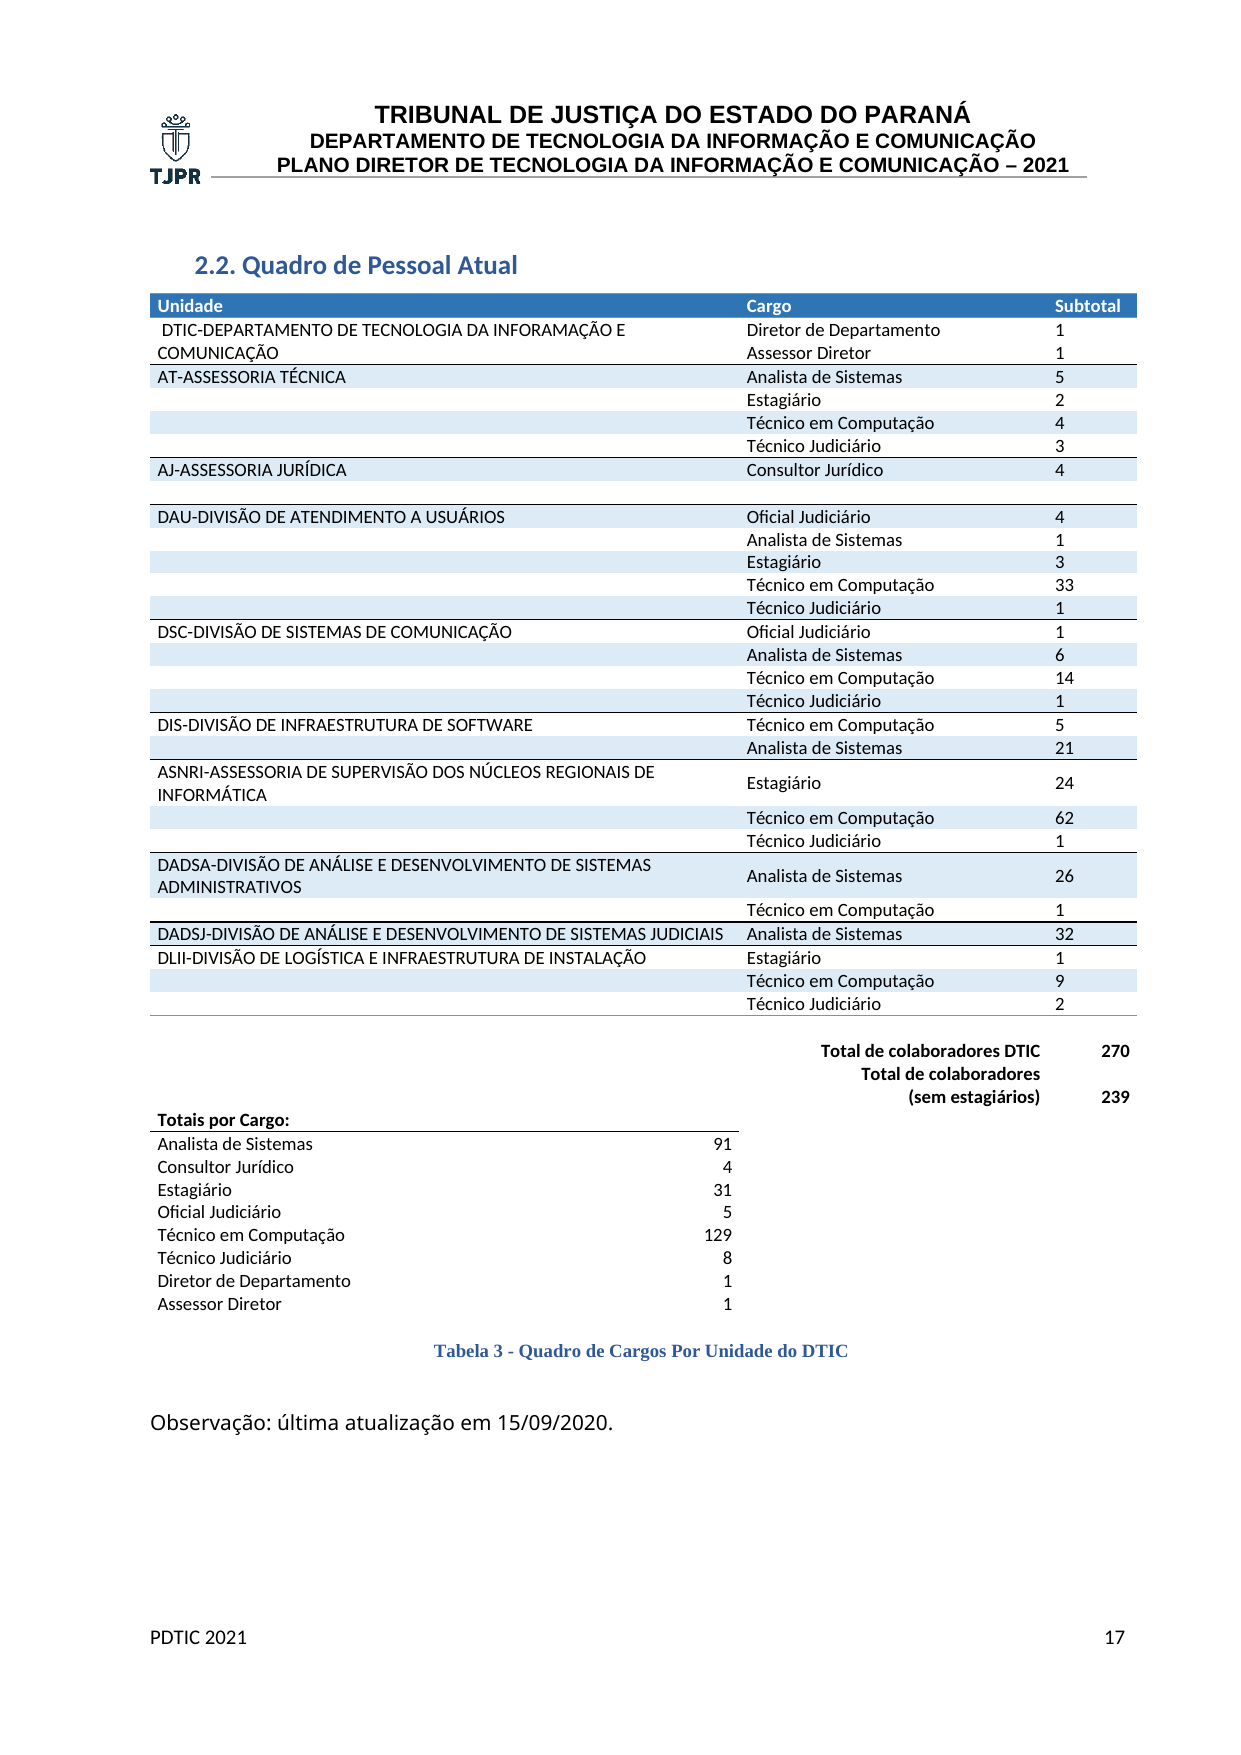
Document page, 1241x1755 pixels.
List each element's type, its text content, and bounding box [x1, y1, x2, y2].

table_header Unidade [150, 294, 739, 317]
table_cell [1048, 1292, 1137, 1315]
table_cell 26 [1048, 853, 1137, 898]
table_cell [1048, 1155, 1137, 1178]
table_cell 2 [1048, 992, 1137, 1015]
table_cell 1 [671, 1269, 739, 1292]
table_cell 1 [1048, 689, 1137, 712]
table_cell [150, 596, 739, 619]
table_cell 4 [1048, 505, 1137, 528]
table_cell [1048, 481, 1137, 504]
table_cell Técnico Judiciário [150, 1246, 671, 1269]
table_cell DLII-DIVISÃO DE LOGÍSTICA E INFRAESTRUTURA DE INSTALAÇÃO [150, 946, 739, 969]
table_cell 1 [671, 1292, 739, 1315]
table_cell [150, 736, 739, 759]
table_cell Técnico em Computação [739, 899, 1048, 921]
table_cell Estagiário [739, 946, 1048, 969]
table_cell Oficial Judiciário [739, 620, 1048, 643]
table_cell 3 [1048, 434, 1137, 457]
table_cell Analista de Sistemas [739, 853, 1048, 898]
table_cell 5 [1048, 365, 1137, 388]
table_cell Total de colaboradores (sem estagiários) [739, 1062, 1048, 1108]
table_cell [739, 1108, 1048, 1131]
table_cell Estagiário [150, 1178, 671, 1201]
table_cell [1048, 1016, 1137, 1039]
table_cell 1 [1048, 620, 1137, 643]
table_cell AJ-ASSESSORIA JURÍDICA [150, 458, 739, 481]
table_cell [1048, 1201, 1137, 1223]
table_cell Técnico em Computação [739, 411, 1048, 434]
table_cell 2 [1048, 388, 1137, 411]
table_cell [150, 829, 739, 852]
table_cell 1 [1048, 596, 1137, 619]
table_cell 24 [1048, 760, 1137, 806]
table_cell 91 [671, 1132, 739, 1155]
table_cell 239 [1048, 1062, 1137, 1108]
table_cell [150, 1062, 739, 1108]
table_cell DADSA-DIVISÃO DE ANÁLISE E DESENVOLVIMENTO DE SISTEMAS ADMINISTRATIVOS [150, 853, 739, 898]
table_cell [1048, 1269, 1137, 1292]
table_cell 21 [1048, 736, 1137, 759]
text Observação: última atualização em 15/09/2020. [150, 1408, 1137, 1436]
table_cell Técnico em Computação [739, 666, 1048, 689]
table_cell 1 1 [1048, 318, 1137, 364]
table_cell [739, 1201, 1048, 1223]
table_cell Oficial Judiciário [150, 1201, 671, 1223]
table_cell 3 [1048, 551, 1137, 573]
table_cell 32 [1048, 923, 1137, 945]
table_cell Diretor de Departamento [150, 1269, 671, 1292]
table_cell DIS-DIVISÃO DE INFRAESTRUTURA DE SOFTWARE [150, 713, 739, 736]
table_cell Consultor Jurídico [739, 458, 1048, 481]
table_cell [150, 1016, 739, 1039]
table_cell Analista de Sistemas [739, 736, 1048, 759]
table_cell AT-ASSESSORIA TÉCNICA [150, 365, 739, 388]
table_cell [150, 481, 739, 504]
table_cell [150, 434, 739, 457]
table_cell Estagiário [739, 388, 1048, 411]
text Tabela 3 - Quadro de Cargos Por Unidade do DTIC [150, 1340, 1137, 1362]
table_cell Assessor Diretor [150, 1292, 671, 1315]
table_cell 1 [1048, 528, 1137, 551]
table_cell Consultor Jurídico [150, 1155, 671, 1178]
table_cell Estagiário [739, 551, 1048, 573]
table_cell 129 [671, 1224, 739, 1246]
table_cell [150, 643, 739, 666]
table_cell Estagiário [739, 760, 1048, 806]
table_cell DTIC-DEPARTAMENTO DE TECNOLOGIA DA INFORAMAÇÃO E COMUNICAÇÃO [150, 318, 739, 364]
table_cell [150, 551, 739, 573]
table_cell Analista de Sistemas [739, 923, 1048, 945]
table_cell 1 [1048, 899, 1137, 921]
table_cell DAU-DIVISÃO DE ATENDIMENTO A USUÁRIOS [150, 505, 739, 528]
table_cell [1048, 1108, 1137, 1131]
table_cell Diretor de Departamento Assessor Diretor [739, 318, 1048, 364]
table_cell ASNRI-ASSESSORIA DE SUPERVISÃO DOS NÚCLEOS REGIONAIS DE INFORMÁTICA [150, 760, 739, 806]
table_cell 4 [1048, 458, 1137, 481]
table_cell Técnico em Computação [739, 969, 1048, 992]
table_cell 9 [1048, 969, 1137, 992]
table_cell [1048, 1246, 1137, 1269]
table_cell Técnico Judiciário [739, 434, 1048, 457]
table_cell Técnico Judiciário [739, 596, 1048, 619]
subtitle Quadro de Pessoal Atual [194, 248, 1137, 281]
table_cell Oficial Judiciário [739, 505, 1048, 528]
table_cell Analista de Sistemas [739, 643, 1048, 666]
table_cell Técnico Judiciário [739, 829, 1048, 852]
table_cell 31 [671, 1178, 739, 1201]
table_cell [150, 388, 739, 411]
table_cell [739, 1292, 1048, 1315]
table_cell Analista de Sistemas [739, 528, 1048, 551]
table_cell Totais por Cargo: [150, 1108, 739, 1131]
table_cell Analista de Sistemas [150, 1132, 671, 1155]
table_cell [150, 992, 739, 1015]
table_cell 8 [671, 1246, 739, 1269]
table_cell [739, 1224, 1048, 1246]
table_cell [739, 481, 1048, 504]
table_cell [150, 1039, 739, 1062]
table_cell 33 [1048, 574, 1137, 596]
table_cell [739, 1178, 1048, 1201]
table_cell [150, 528, 739, 551]
table_cell [739, 1155, 1048, 1178]
table_cell Analista de Sistemas [739, 365, 1048, 388]
table_cell [150, 969, 739, 992]
table_cell Técnico Judiciário [739, 689, 1048, 712]
table_cell DADSJ-DIVISÃO DE ANÁLISE E DESENVOLVIMENTO DE SISTEMAS JUDICIAIS [150, 923, 739, 945]
table_cell 1 [1048, 946, 1137, 969]
table_cell [150, 899, 739, 921]
table_cell 1 [1048, 829, 1137, 852]
table_cell Total de colaboradores DTIC [739, 1039, 1048, 1062]
table_cell Técnico em Computação [739, 574, 1048, 596]
table_cell [1048, 1178, 1137, 1201]
table_cell 6 [1048, 643, 1137, 666]
table_cell 5 [671, 1201, 739, 1223]
table_cell [739, 1016, 1048, 1039]
table_cell Técnico em Computação [739, 713, 1048, 736]
table_cell DSC-DIVISÃO DE SISTEMAS DE COMUNICAÇÃO [150, 620, 739, 643]
table_cell [739, 1131, 1048, 1155]
table_header Subtotal [1048, 294, 1137, 317]
table_cell [1048, 1131, 1137, 1155]
table_cell Técnico em Computação [739, 806, 1048, 829]
table_cell 270 [1048, 1039, 1137, 1062]
table_cell [150, 411, 739, 434]
table_cell [150, 806, 739, 829]
table_cell Técnico Judiciário [739, 992, 1048, 1015]
table_cell 62 [1048, 806, 1137, 829]
table_cell Técnico em Computação [150, 1224, 671, 1246]
table_cell 14 [1048, 666, 1137, 689]
table_cell [739, 1246, 1048, 1269]
table_header Cargo [739, 294, 1048, 317]
table_cell [1048, 1224, 1137, 1246]
table_cell [150, 574, 739, 596]
table_cell 5 [1048, 713, 1137, 736]
table_cell [150, 689, 739, 712]
table_cell 4 [1048, 411, 1137, 434]
table_cell [150, 666, 739, 689]
table_cell [739, 1269, 1048, 1292]
table_cell 4 [671, 1155, 739, 1178]
